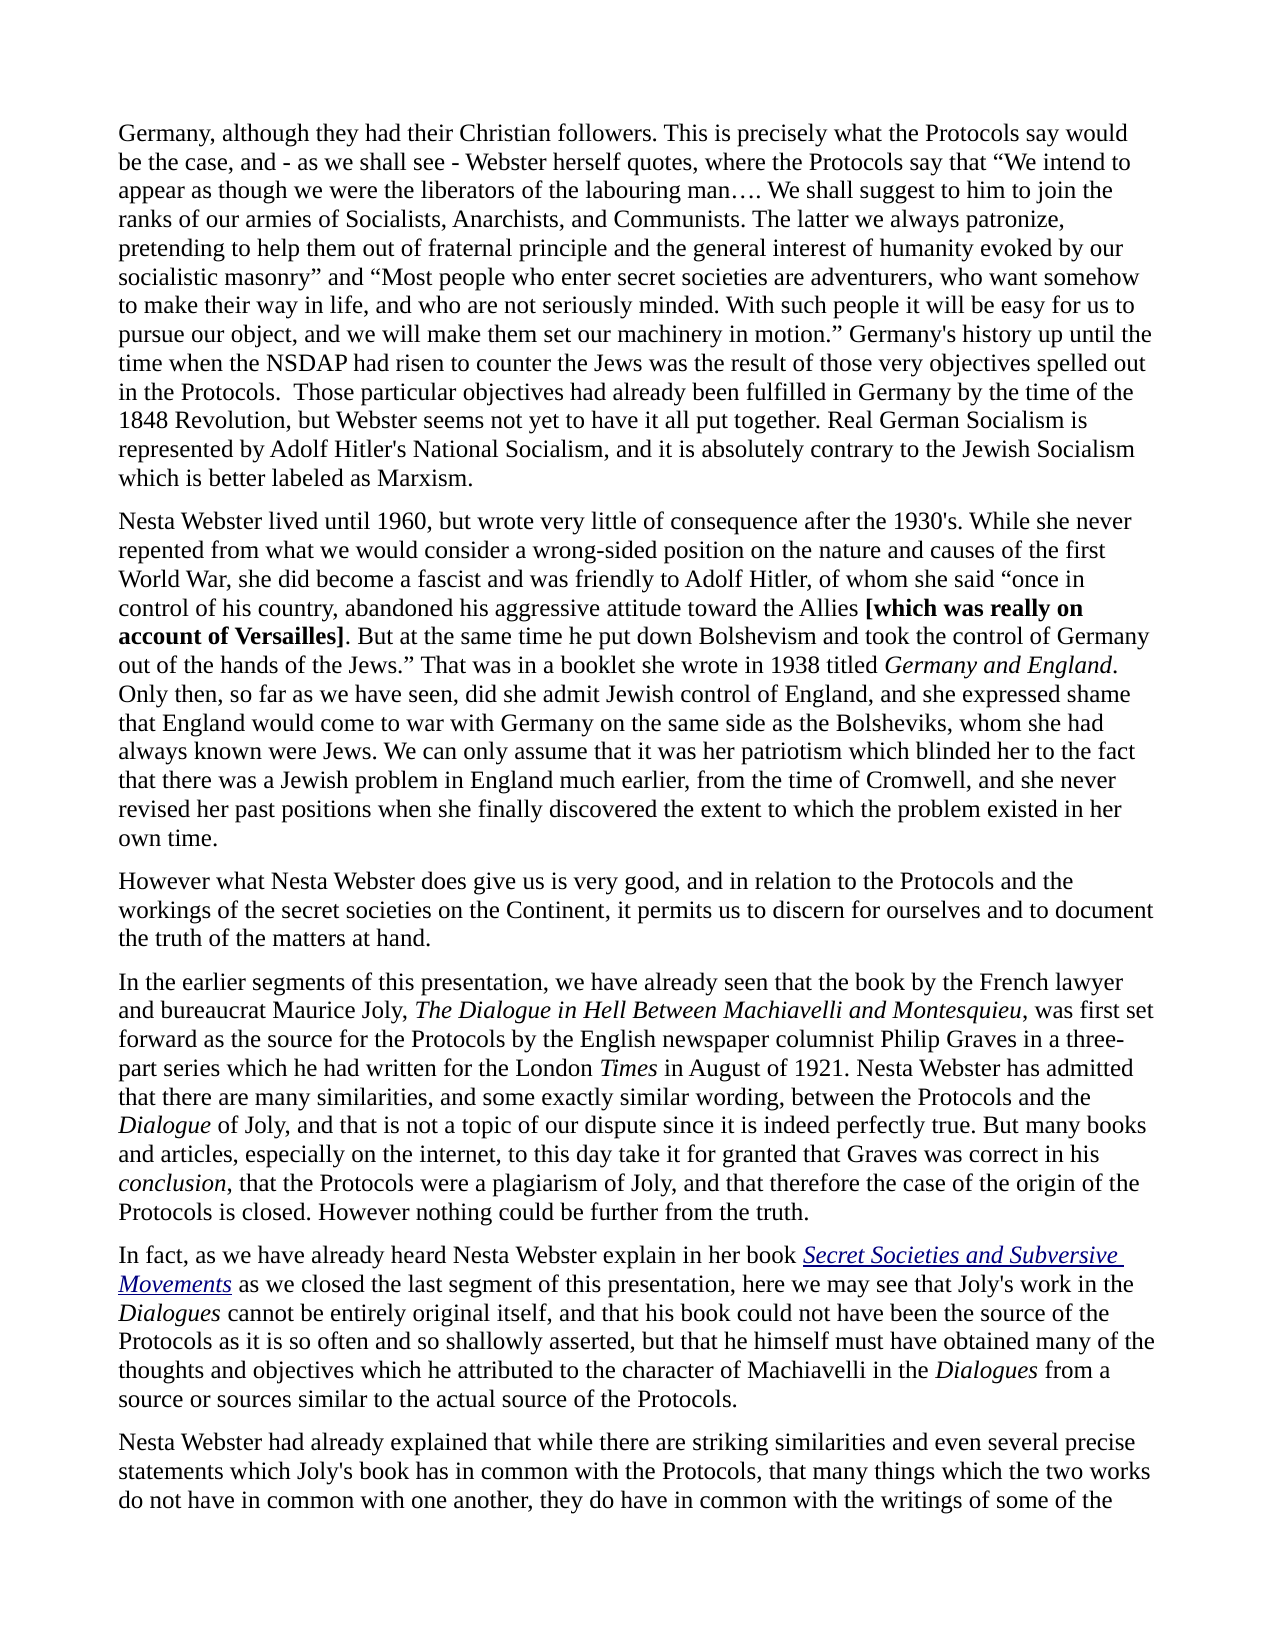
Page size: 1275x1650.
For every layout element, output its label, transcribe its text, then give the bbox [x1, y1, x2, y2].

text Germany, although they had their Christian followers. This is precisely what the Protocols say would be the case, and - as we shall see - Webster herself quotes, where the Protocols say that “We intend to appear as though we were the liberators of the labouring man…. We shall suggest to him to join the ranks of our armies of Socialists, Anarchists, and Communists. The latter we always patronize, pretending to help them out of fraternal principle and the general interest of humanity evoked by our socialistic masonry” and “Most people who enter secret societies are adventurers, who want somehow to make their way in life, and who are not seriously minded. With such people it will be easy for us to pursue our object, and we will make them set our machinery in motion.” Germany's history up until the time when the NSDAP had risen to counter the Jews was the result of those very objectives spelled out in the Protocols. Those particular objectives had already been fulfilled in Germany by the time of the 1848 Revolution, but Webster seems not yet to have it all put together. Real German Socialism is represented by Adolf Hitler's National Socialism, and it is absolutely contrary to the Jewish Socialism which is better labeled as Marxism. [118, 118, 1157, 492]
text Nesta Webster lived until 1960, but wrote very little of consequence after the 1930's. While she never repented from what we would consider a wrong-sided position on the nature and causes of the first World War, she did become a fascist and was friendly to Adolf Hitler, of whom she said “once in control of his country, abandoned his aggressive attitude toward the Allies [which was really on account of Versailles]. But at the same time he put down Bolshevism and took the control of Germany out of the hands of the Jews.” That was in a booklet she wrote in 1938 titled Germany and England. Only then, so far as we have seen, did she admit Jewish control of England, and she expressed shame that England would come to war with Germany on the same side as the Bolsheviks, whom she had always known were Jews. We can only assume that it was her patriotism which blinded her to the fact that there was a Jewish problem in England much earlier, from the time of Cromwell, and she never revised her past positions when she finally discovered the extent to which the problem existed in her own time. [118, 506, 1157, 851]
text However what Nesta Webster does give us is very good, and in relation to the Protocols and the workings of the secret societies on the Continent, it permits us to discern for ourselves and to document the truth of the matters at hand. [118, 866, 1157, 952]
text In fact, as we have already heard Nesta Webster explain in her book Secret Societies and Subversive Movements as we closed the last segment of this presentation, here we may see that Joly's work in the Dialogues cannot be entirely original itself, and that his book could not have been the source of the Protocols as it is so often and so shallowly asserted, but that he himself must have obtained many of the thoughts and objectives which he attributed to the character of Machiavelli in the Dialogues from a source or sources similar to the actual source of the Protocols. [118, 1240, 1157, 1413]
text Nesta Webster had already explained that while there are striking similarities and even several precise statements which Joly's book has in common with the Protocols, that many things which the two works do not have in common with one another, they do have in common with the writings of some of the [118, 1427, 1157, 1513]
text In the earlier segments of this presentation, we have already seen that the book by the French lawyer and bureaucrat Maurice Joly, The Dialogue in Hell Between Machiavelli and Montesquieu, was first set forward as the source for the Protocols by the English newspaper columnist Philip Graves in a three-part series which he had written for the London Times in August of 1921. Nesta Webster has admitted that there are many similarities, and some exactly similar wording, between the Protocols and the Dialogue of Joly, and that is not a topic of our dispute since it is indeed perfectly true. But many books and articles, especially on the internet, to this day take it for granted that Graves was correct in his conclusion, that the Protocols were a plagiarism of Joly, and that therefore the case of the origin of the Protocols is closed. However nothing could be further from the truth. [118, 967, 1157, 1226]
